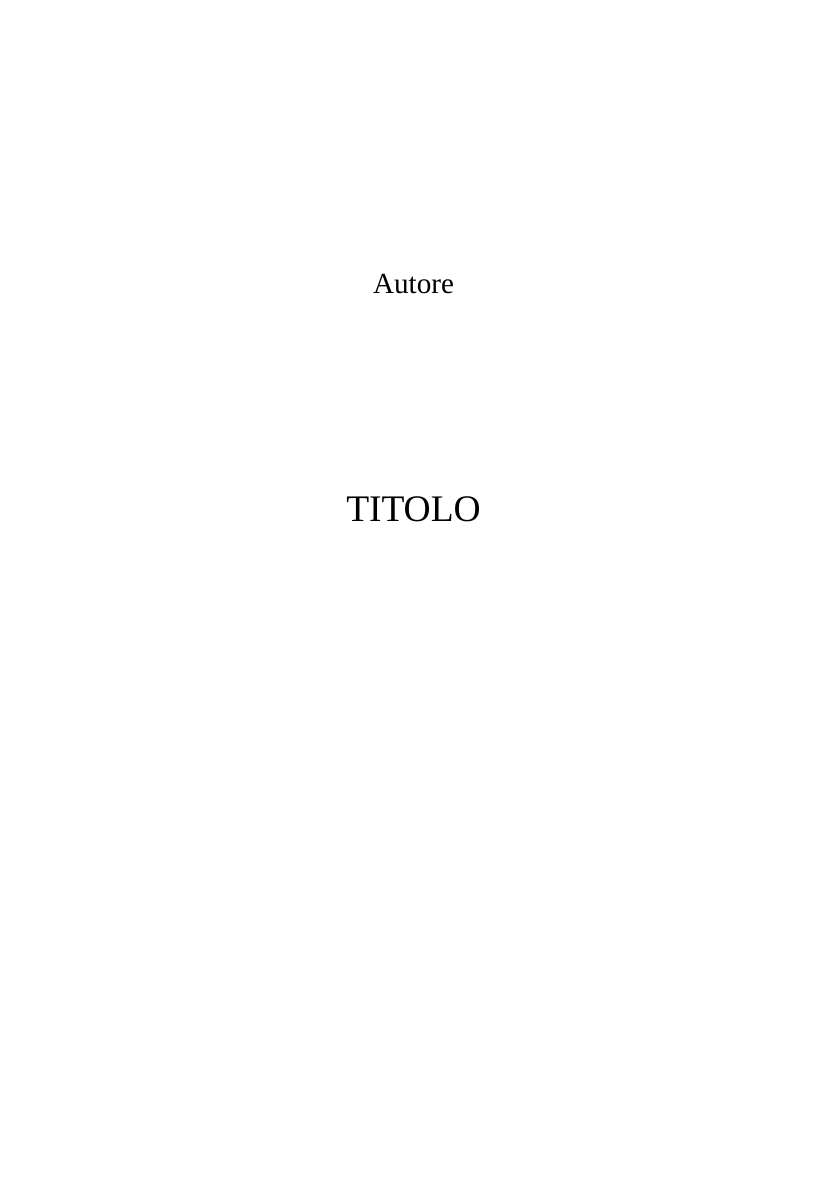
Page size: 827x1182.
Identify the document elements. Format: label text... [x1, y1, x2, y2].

text Autore [88, 266, 738, 299]
text TITOLO [88, 486, 738, 529]
